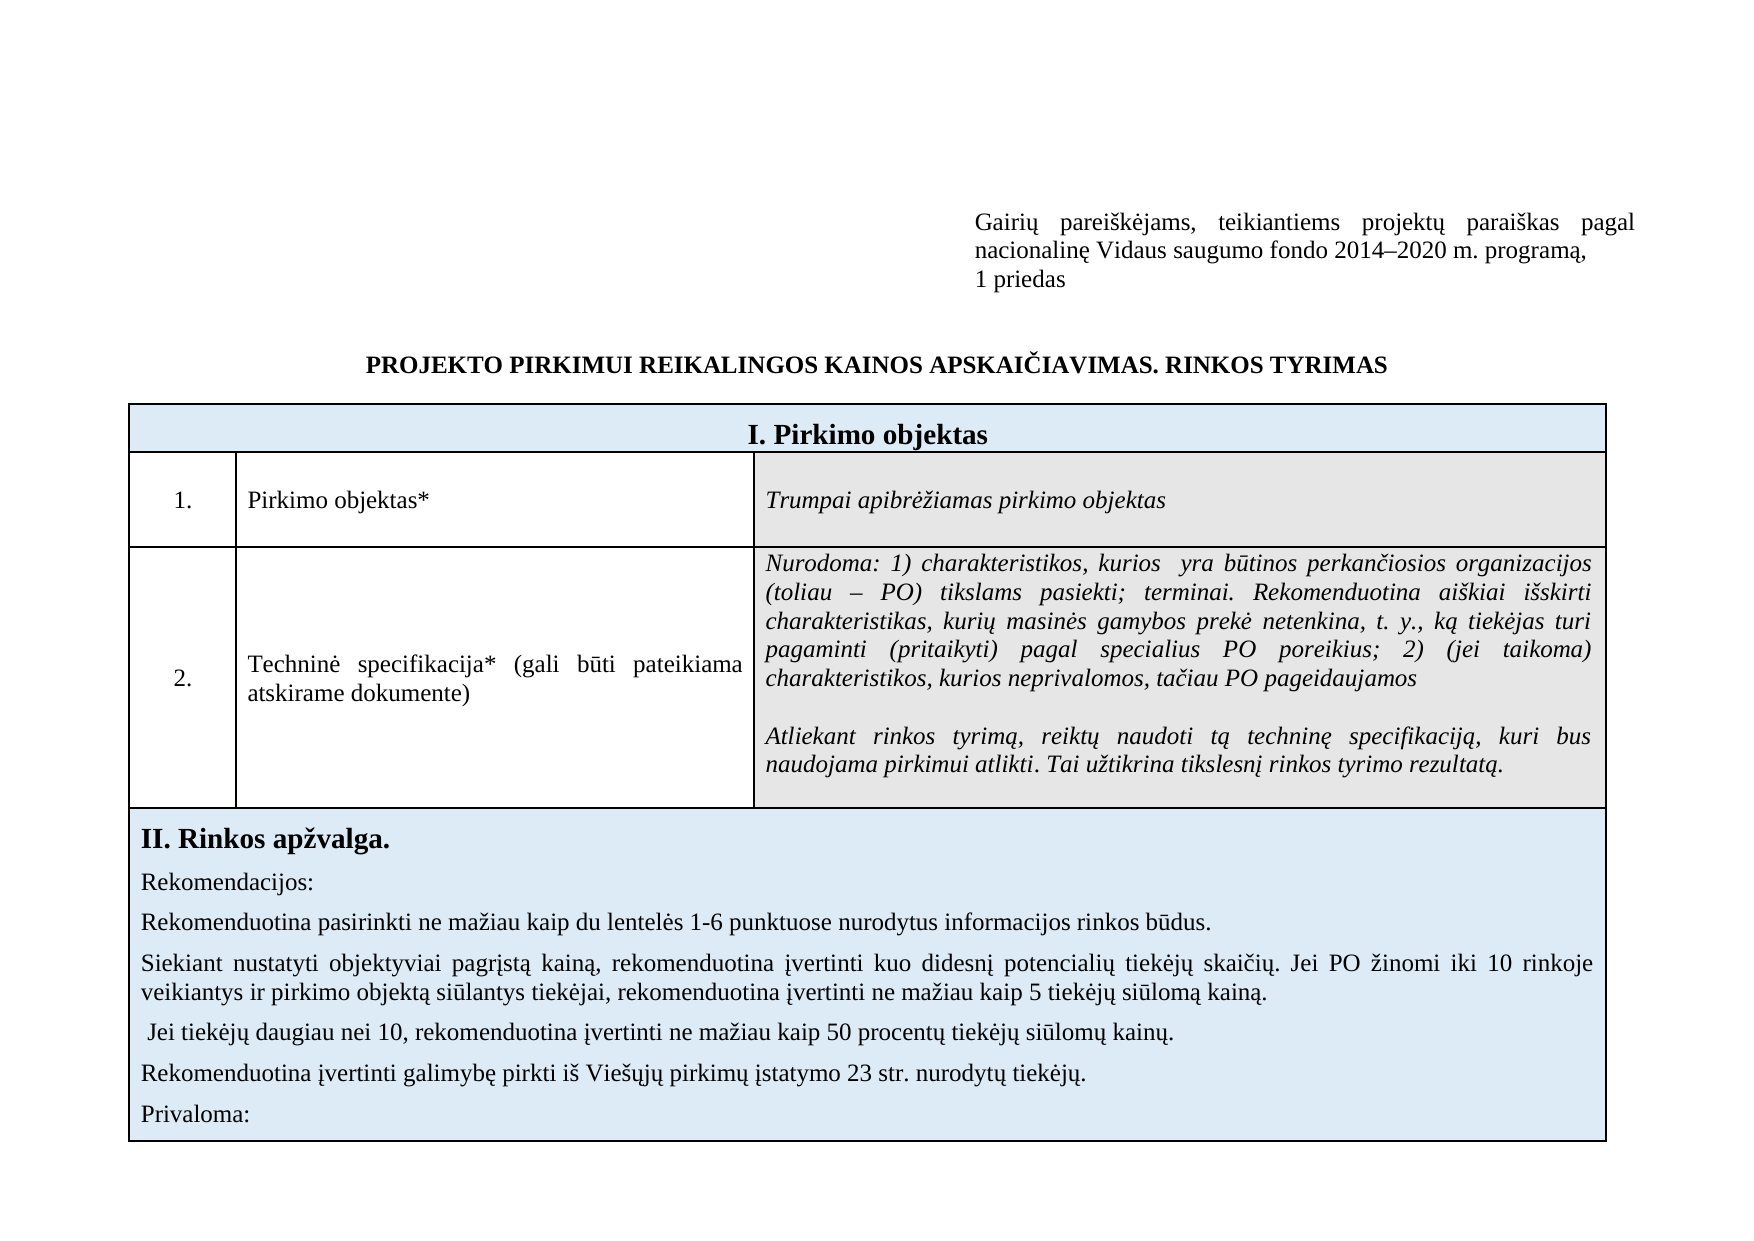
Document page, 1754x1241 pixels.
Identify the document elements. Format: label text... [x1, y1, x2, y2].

text 1 priedas [974, 264, 1636, 293]
text Gairių pareiškėjams, teikiantiems projektų paraiškas pagal nacionalinę Vidaus saugumo fondo 2014–2020 m. programą, [974, 207, 1636, 264]
table_header I. Pirkimo objektas [130, 405, 1605, 451]
table_cell 2. [130, 548, 235, 807]
table_cell II. Rinkos apžvalga. Rekomendacijos: Rekomenduotina pasirinkti ne mažiau kaip du lentelės 1-6 punktuose nurodytus informacijos rinkos būdus. Siekiant nustatyti objektyviai pagrįstą kainą, rekomenduotina įvertinti kuo didesnį potencialių tiekėjų skaičių. Jei PO žinomi iki 10 rinkoje veikiantys ir pirkimo objektą siūlantys tiekėjai, rekomenduotina įvertinti ne mažiau kaip 5 tiekėjų siūlomą kainą. Jei tiekėjų daugiau nei 10, rekomenduotina įvertinti ne mažiau kaip 50 procentų tiekėjų siūlomų kainų. Rekomenduotina įvertinti galimybę pirkti iš Viešųjų pirkimų įstatymo 23 str. nurodytų tiekėjų. Privaloma: [130, 809, 1605, 1140]
text PrOjekto pirkimui Reikalingos kainos apskaičiavimas. RINKOS TYRIMAS [118, 350, 1636, 379]
table_cell Trumpai apibrėžiamas pirkimo objektas [755, 453, 1605, 546]
table_cell 1. [130, 453, 235, 546]
table_cell Techninė specifikacija* (gali būti pateikiama atskirame dokumente) [237, 548, 753, 807]
table_cell Nurodoma: 1) charakteristikos, kurios yra būtinos perkančiosios organizacijos (toliau – PO) tikslams pasiekti; terminai. Rekomenduotina aiškiai išskirti charakteristikas, kurių masinės gamybos prekė netenkina, t. y., ką tiekėjas turi pagaminti (pritaikyti) pagal specialius PO poreikius; 2) (jei taikoma) charakteristikos, kurios neprivalomos, tačiau PO pageidaujamos Atliekant rinkos tyrimą, reiktų naudoti tą techninę specifikaciją, kuri bus naudojama pirkimui atlikti. Tai užtikrina tikslesnį rinkos tyrimo rezultatą. [755, 548, 1605, 807]
table_cell Pirkimo objektas* [237, 453, 753, 546]
